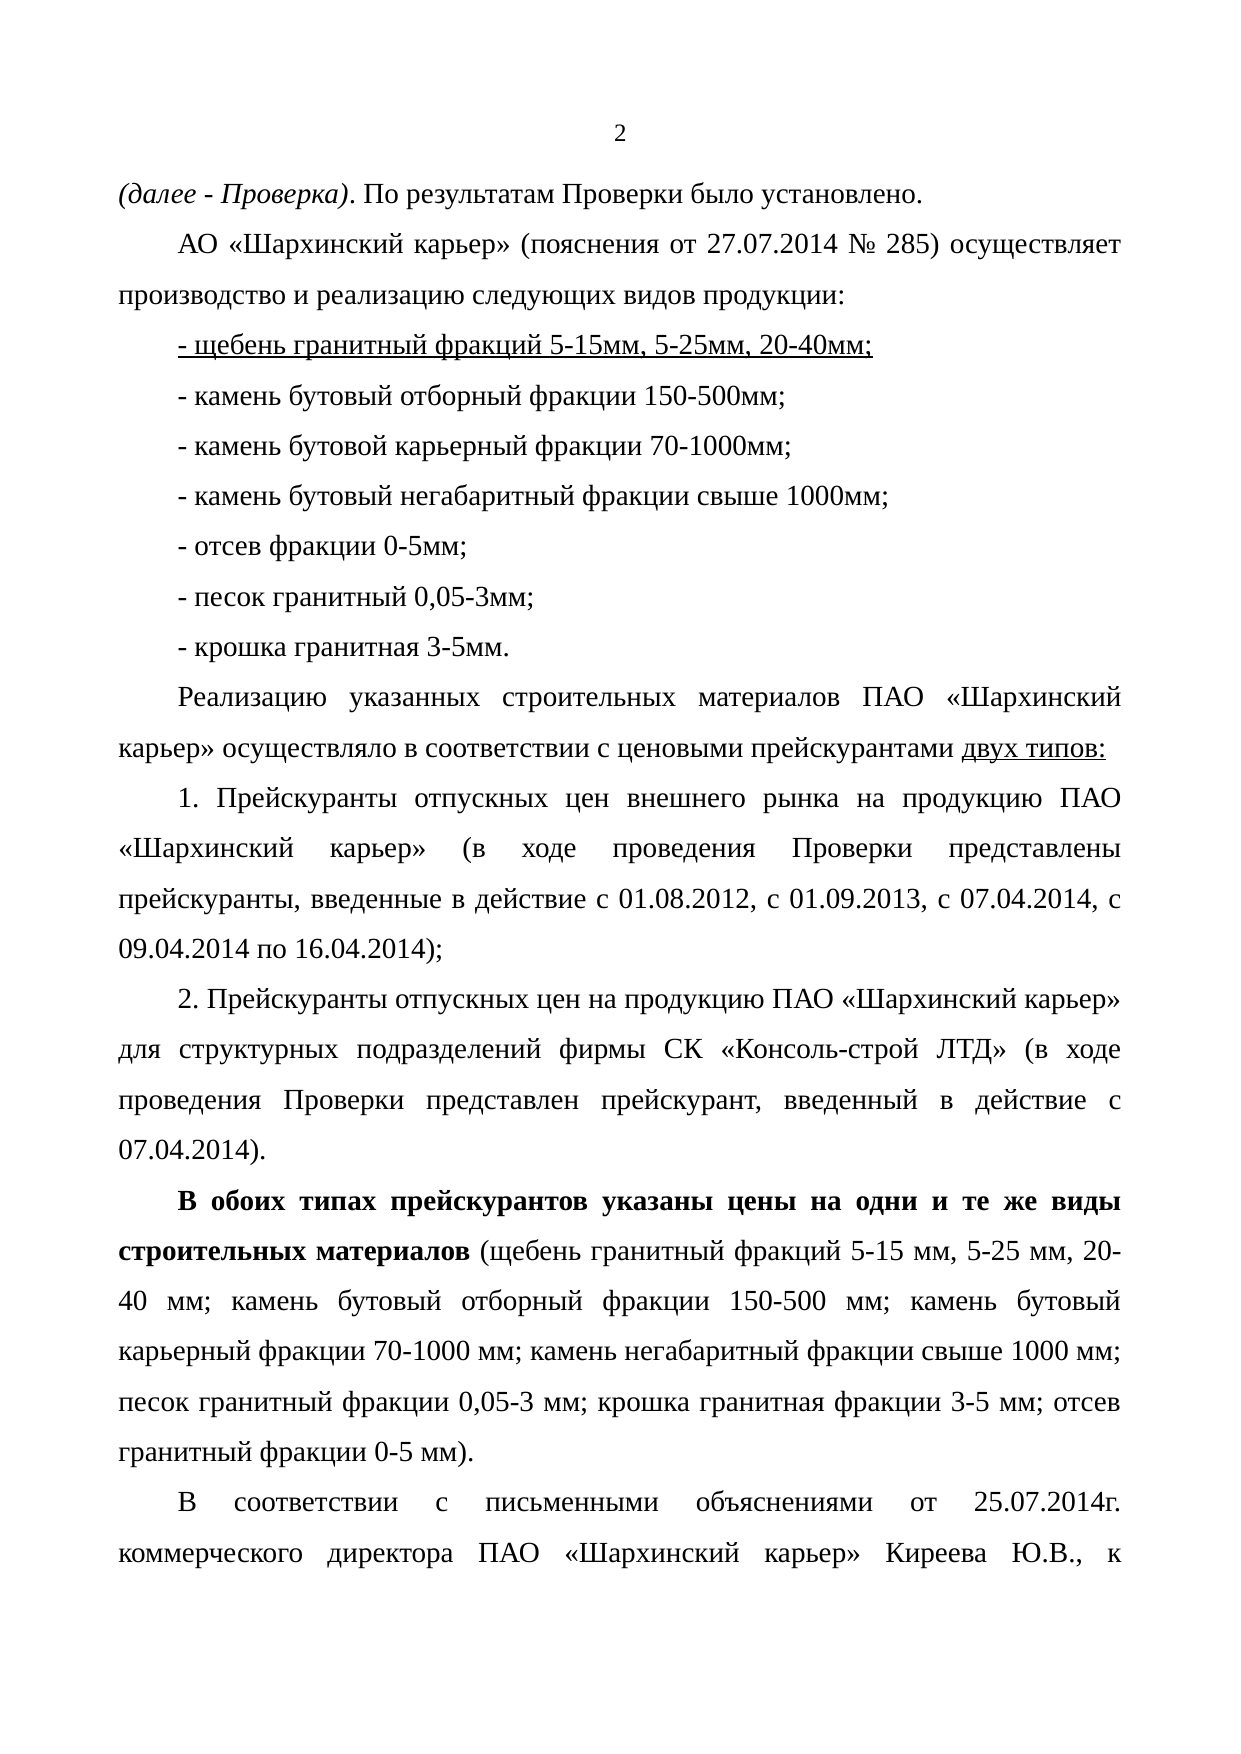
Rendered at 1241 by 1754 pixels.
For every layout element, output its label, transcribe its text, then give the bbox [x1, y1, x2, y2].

text - камень бутовый отборный фракции 150-500мм; [118, 378, 1122, 411]
text 1. Прейскуранты отпускных цен внешнего рынка на продукцию ПАО «Шархинский карьер» (в ходе проведения Проверки представлены прейскуранты, введенные в действие с 01.08.2012, с 01.09.2013, с 07.04.2014, с 09.04.2014 по 16.04.2014); [118, 780, 1122, 964]
text - щебень гранитный фракций 5-15мм, 5-25мм, 20-40мм; [118, 327, 1122, 361]
text - крошка гранитная 3-5мм. [118, 629, 1122, 663]
text АО «Шархинский карьер» (пояснения от 27.07.2014 № 285) осуществляет производство и реализацию следующих видов продукции: [118, 227, 1122, 311]
text - песок гранитный 0,05-3мм; [118, 579, 1122, 612]
text В обоих типах прейскурантов указаны цены на одни и те же виды строительных материалов (щебень гранитный фракций 5-15 мм, 5-25 мм, 20-40 мм; камень бутовый отборный фракции 150-500 мм; камень бутовый карьерный фракции 70-1000 мм; камень негабаритный фракции свыше 1000 мм; песок гранитный фракции 0,05-3 мм; крошка гранитная фракции 3-5 мм; отсев гранитный фракции 0-5 мм). [118, 1183, 1122, 1468]
text В соответствии с письменными объяснениями от 25.07.2014г. коммерческого директора ПАО «Шархинский карьер» Киреева Ю.В., к [118, 1484, 1122, 1568]
text - камень бутовый негабаритный фракции свыше 1000мм; [118, 478, 1122, 512]
text 2. Прейскуранты отпускных цен на продукцию ПАО «Шархинский карьер» для структурных подразделений фирмы СК «Консоль-строй ЛТД» (в ходе проведения Проверки представлен прейскурант, введенный в действие с 07.04.2014). [118, 981, 1122, 1166]
text - отсев фракции 0-5мм; [118, 528, 1122, 562]
text Реализацию указанных строительных материалов ПАО «Шархинский карьер» осуществляло в соответствии с ценовыми прейскурантами двух типов: [118, 679, 1122, 763]
text (далее - Проверка). По результатам Проверки было установлено. [118, 176, 1122, 210]
text - камень бутовой карьерный фракции 70-1000мм; [118, 428, 1122, 461]
